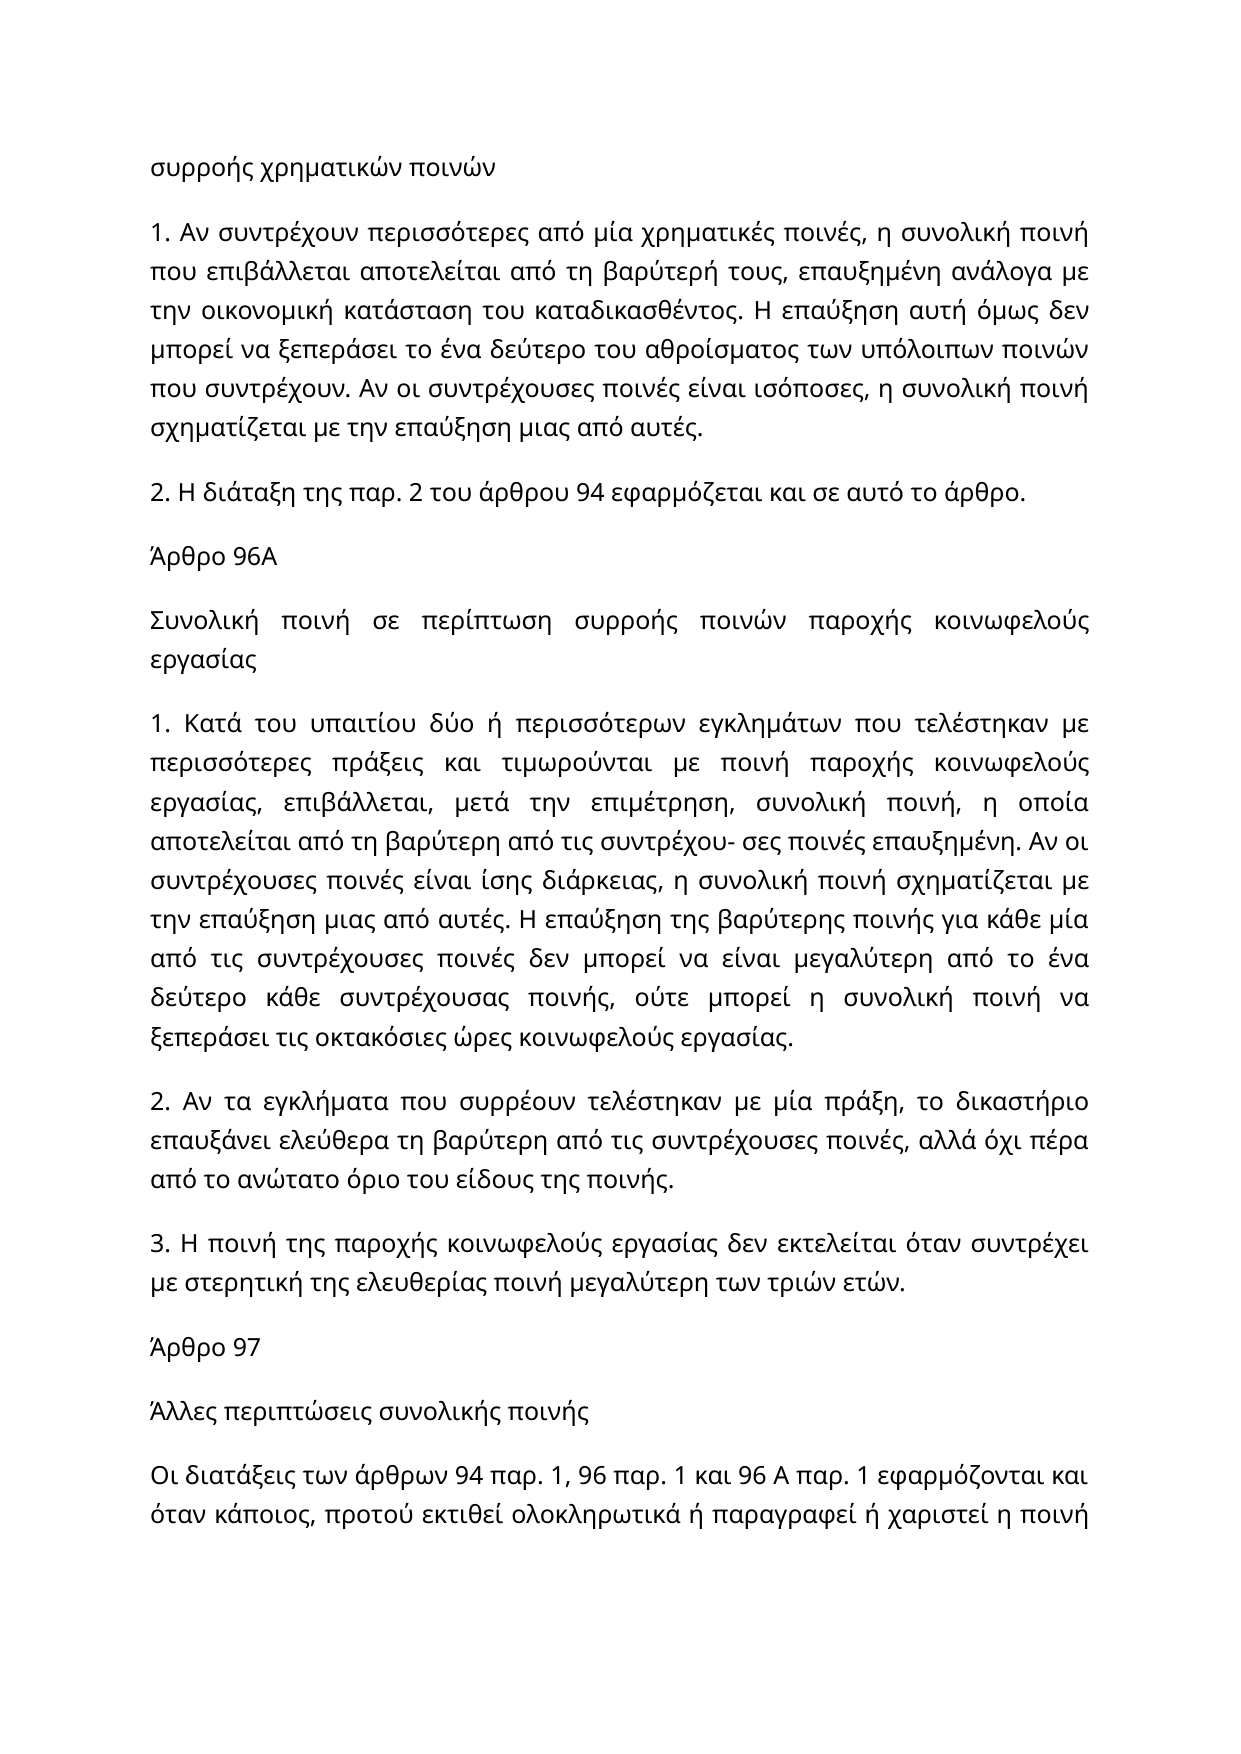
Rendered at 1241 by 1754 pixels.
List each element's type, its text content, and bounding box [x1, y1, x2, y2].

text Συνολική ποινή σε περίπτωση συρροής ποινών παροχής κοινωφελούς εργασίας [150, 602, 1090, 676]
text Οι διατάξεις των άρθρων 94 παρ. 1, 96 παρ. 1 και 96 Α παρ. 1 εφαρμόζονται και όταν κάποιος, προτού εκτιθεί ολοκληρωτικά ή παραγραφεί ή χαριστεί η ποινή [150, 1457, 1090, 1531]
text Άρθρο 96Α [150, 538, 1090, 572]
text 1. Κατά του υπαιτίου δύο ή περισσότερων εγκλημάτων που τελέστηκαν με περισσότερες πράξεις και τιμωρούνται με ποινή παροχής κοινωφελούς εργασίας, επιβάλλεται, μετά την επιμέτρηση, συνολική ποινή, η οποία αποτελείται από τη βαρύτερη από τις συντρέχου- σες ποινές επαυξημένη. Αν οι συντρέχουσες ποινές είναι ίσης διάρκειας, η συνολική ποινή σχηματίζεται με την επαύξηση μιας από αυτές. Η επαύξηση της βαρύτερης ποινής για κάθε μία από τις συντρέχουσες ποινές δεν μπορεί να είναι μεγαλύτερη από το ένα δεύτερο κάθε συντρέχουσας ποινής, ούτε μπορεί η συνολική ποινή να ξεπεράσει τις οκτακόσιες ώρες κοινωφελούς εργασίας. [150, 706, 1090, 1053]
text 2. Η διάταξη της παρ. 2 του άρθρου 94 εφαρμόζεται και σε αυτό το άρθρο. [150, 474, 1090, 508]
text 3. Η ποινή της παροχής κοινωφελούς εργασίας δεν εκτελείται όταν συντρέχει με στερητική της ελευθερίας ποινή μεγαλύτερη των τριών ετών. [150, 1226, 1090, 1299]
text Άρθρο 97 [150, 1329, 1090, 1363]
text 2. Αν τα εγκλήματα που συρρέουν τελέστηκαν με μία πράξη, το δικαστήριο επαυξάνει ελεύθερα τη βαρύτερη από τις συντρέχουσες ποινές, αλλά όχι πέρα από το ανώτατο όριο του είδους της ποινής. [150, 1083, 1090, 1196]
text Άλλες περιπτώσεις συνολικής ποινής [150, 1393, 1090, 1427]
text 1. Αν συντρέχουν περισσότερες από μία χρηματικές ποινές, η συνολική ποινή που επιβάλλεται αποτελείται από τη βαρύτερή τους, επαυξημένη ανάλογα με την οικονομική κατάσταση του καταδικασθέντος. Η επαύξηση αυτή όμως δεν μπορεί να ξεπεράσει το ένα δεύτερο του αθροίσματος των υπόλοιπων ποινών που συντρέχουν. Αν οι συντρέχουσες ποινές είναι ισόποσες, η συνολική ποινή σχηματίζεται με την επαύξηση μιας από αυτές. [150, 214, 1090, 444]
text συρροής χρηματικών ποινών [150, 150, 1090, 184]
